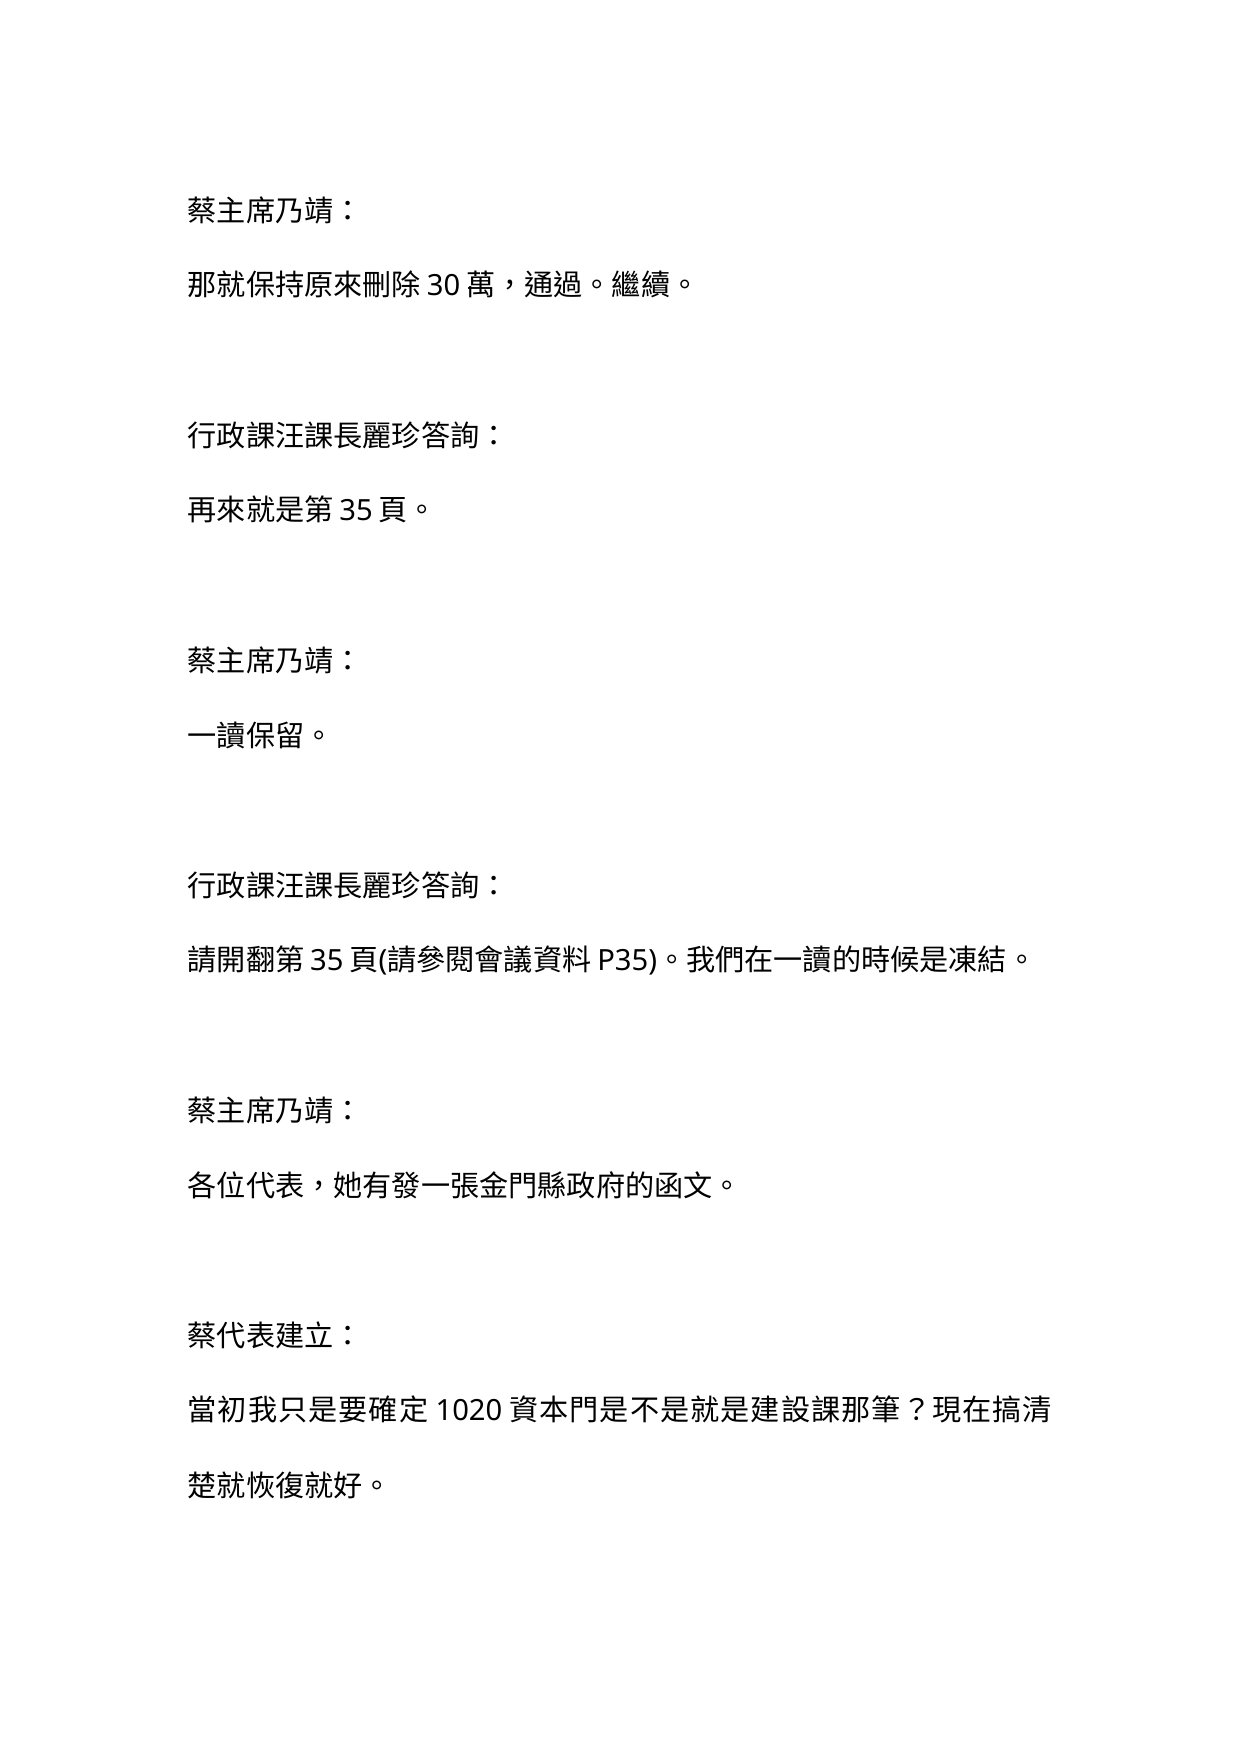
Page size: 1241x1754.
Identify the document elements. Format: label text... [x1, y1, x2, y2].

text 行政課汪課長麗珍答詢： [187, 839, 1053, 914]
text 請開翻第35頁(請參閱會議資料P35)。我們在一讀的時候是凍結。 [187, 914, 1053, 989]
text 一讀保留。 [187, 689, 1053, 764]
text 蔡主席乃靖： [187, 164, 1053, 239]
text 行政課汪課長麗珍答詢： [187, 389, 1053, 464]
text 蔡主席乃靖： [187, 1064, 1053, 1139]
text 那就保持原來刪除30萬，通過。繼續。 [187, 239, 1053, 314]
text 各位代表，她有發一張金門縣政府的函文。 [187, 1139, 1053, 1214]
text 蔡主席乃靖： [187, 614, 1053, 689]
text 再來就是第35頁。 [187, 464, 1053, 539]
text 當初我只是要確定1020資本門是不是就是建設課那筆？現在搞清楚就恢復就好。 [187, 1364, 1053, 1514]
text 蔡代表建立： [187, 1289, 1053, 1364]
